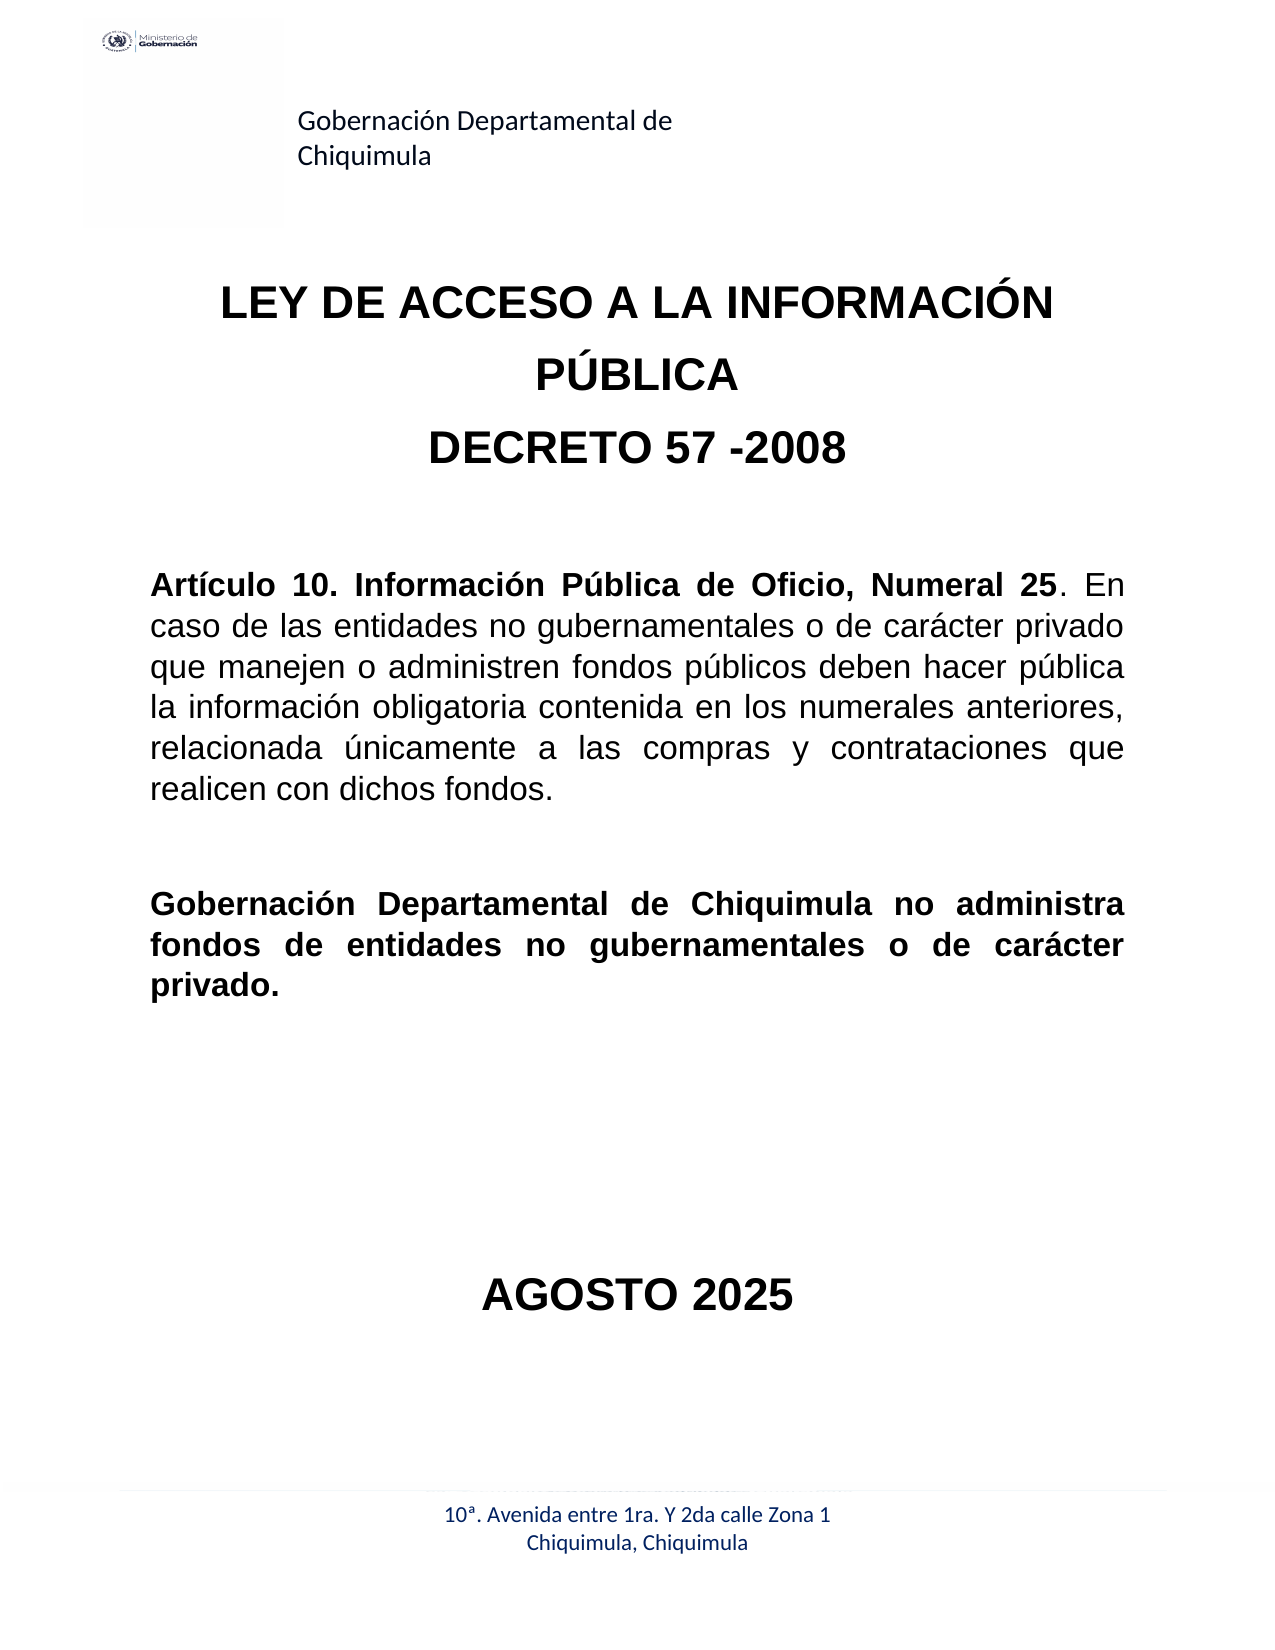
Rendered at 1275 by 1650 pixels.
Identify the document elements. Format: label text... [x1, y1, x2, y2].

text PÚBLICA [150, 348, 1125, 401]
text Artículo 10. Información Pública de Oficio, Numeral 25. En caso de las entidades no gubernamentales o de carácter privado que manejen o administren fondos públicos deben hacer pública la información obligatoria contenida en los numerales anteriores, relacionada únicamente a las compras y contrataciones que realicen con dichos fondos. [150, 565, 1125, 807]
text AGOSTO 2025 [150, 1267, 1125, 1320]
text Gobernación Departamental de Chiquimula no administra fondos de entidades no gubernamentales o de carácter privado. [150, 884, 1125, 1004]
text LEY DE ACCESO A LA INFORMACIÓN [150, 275, 1125, 328]
text DECRETO 57 -2008 [150, 420, 1125, 473]
